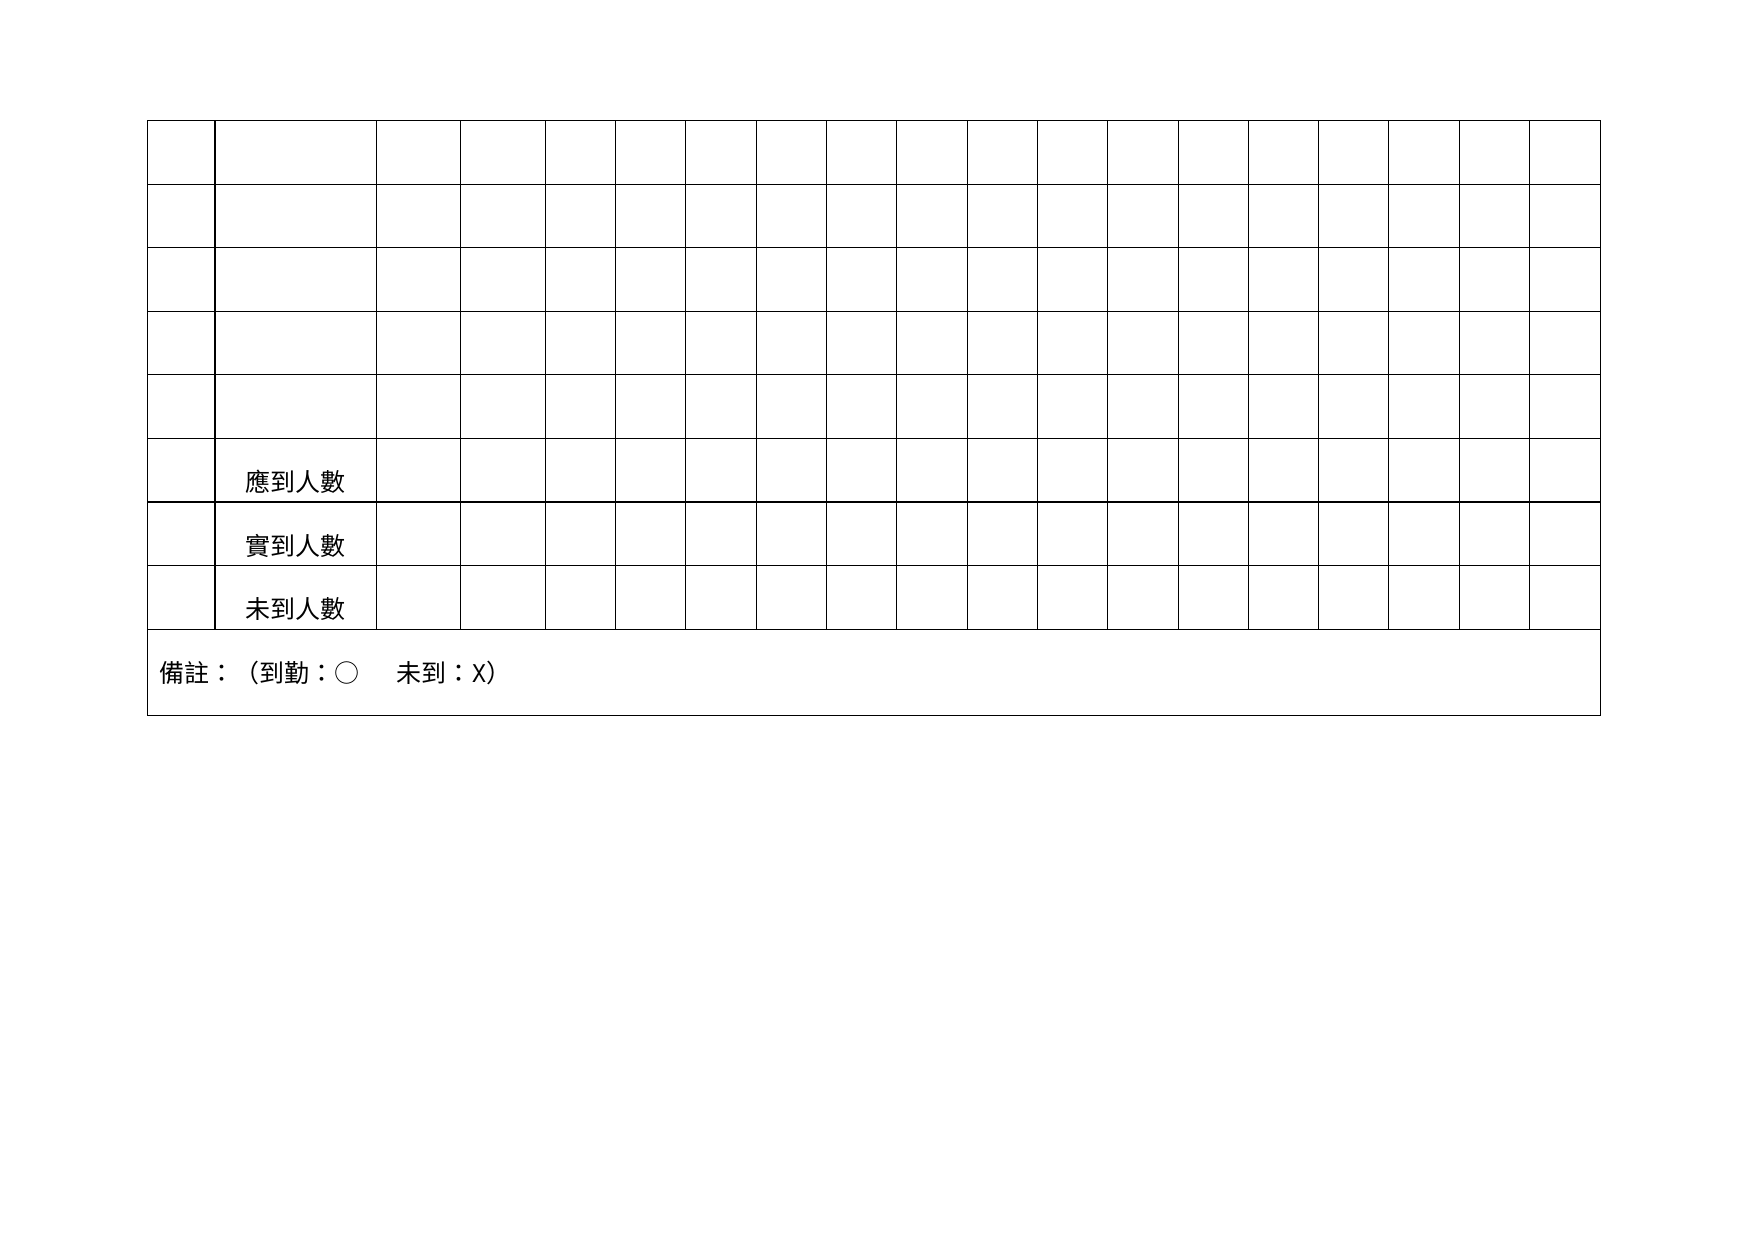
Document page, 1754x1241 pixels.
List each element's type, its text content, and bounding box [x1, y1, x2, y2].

table_cell [461, 566, 545, 628]
table_cell [1389, 566, 1459, 628]
table_cell [897, 375, 967, 438]
table_cell [1179, 248, 1248, 311]
table_cell [968, 185, 1037, 247]
table_cell [1038, 375, 1107, 438]
table_cell [1389, 503, 1459, 565]
table_cell [546, 248, 615, 311]
table_cell [1108, 248, 1178, 311]
table_cell [1179, 185, 1248, 247]
table_cell [1530, 312, 1600, 374]
table_cell [686, 248, 756, 311]
table_cell [616, 375, 685, 438]
table_cell 應到人數 [216, 439, 376, 501]
table_cell [757, 121, 826, 184]
table_cell [686, 185, 756, 247]
table_cell [1179, 121, 1248, 184]
table_cell [968, 121, 1037, 184]
table_cell [377, 185, 460, 247]
table_cell [148, 439, 214, 501]
table_cell [1179, 312, 1248, 374]
table_cell [1038, 503, 1107, 565]
table_cell [1601, 629, 1605, 715]
table_cell [686, 375, 756, 438]
table_cell [616, 248, 685, 311]
table_cell [1179, 503, 1248, 565]
table_cell [148, 185, 214, 247]
table_cell 備註：（到勤：○ 未到：X） [148, 630, 1600, 715]
table_cell [757, 439, 826, 501]
table_cell [1108, 566, 1178, 628]
table_cell [757, 503, 826, 565]
table_cell [1530, 185, 1600, 247]
table_cell [546, 121, 615, 184]
table_cell [1179, 439, 1248, 501]
table_cell [461, 121, 545, 184]
table_cell [1530, 439, 1600, 501]
table_cell [968, 503, 1037, 565]
table_cell [546, 375, 615, 438]
table_cell [968, 248, 1037, 311]
table_cell [377, 312, 460, 374]
table_cell [1038, 566, 1107, 628]
table_cell [757, 185, 826, 247]
table_cell [968, 566, 1037, 628]
table_cell [1038, 248, 1107, 311]
table_cell [686, 439, 756, 501]
table_cell [216, 248, 376, 311]
table_cell [1530, 121, 1600, 184]
table_cell [1319, 312, 1388, 374]
table_cell [377, 375, 460, 438]
table_cell [1319, 185, 1388, 247]
table_cell [1389, 121, 1459, 184]
table_cell [1038, 439, 1107, 501]
table_cell [377, 503, 460, 565]
table_cell [546, 566, 615, 628]
table_cell [616, 312, 685, 374]
table_cell [1249, 185, 1318, 247]
table_cell [616, 439, 685, 501]
table_cell [1460, 439, 1529, 501]
table_cell [686, 503, 756, 565]
table_cell [686, 121, 756, 184]
table_cell [897, 121, 967, 184]
table_cell [1249, 566, 1318, 628]
table_cell [1601, 120, 1605, 184]
table_cell [1038, 121, 1107, 184]
table_cell [461, 375, 545, 438]
table_cell [827, 121, 896, 184]
table_cell [216, 312, 376, 374]
table_cell [1601, 184, 1605, 247]
table_cell [377, 439, 460, 501]
table_cell [968, 312, 1037, 374]
table_cell [1601, 501, 1605, 565]
table_cell [1179, 375, 1248, 438]
table_cell [1108, 312, 1178, 374]
table_cell [1389, 185, 1459, 247]
table_cell [546, 439, 615, 501]
table_cell [686, 566, 756, 628]
table_cell [461, 503, 545, 565]
table_cell [827, 566, 896, 628]
table_cell [1108, 439, 1178, 501]
table_cell [1389, 375, 1459, 438]
table_cell [827, 503, 896, 565]
table_cell [1389, 312, 1459, 374]
table_cell [546, 312, 615, 374]
table_cell [1249, 248, 1318, 311]
table_cell [1249, 312, 1318, 374]
table_cell [1460, 312, 1529, 374]
table_cell [757, 566, 826, 628]
table_cell [546, 185, 615, 247]
table_cell [1601, 247, 1605, 311]
table_cell [546, 503, 615, 565]
table_cell [1460, 503, 1529, 565]
table_cell [1038, 185, 1107, 247]
table_cell [148, 566, 214, 628]
table_cell [827, 375, 896, 438]
table_cell [827, 248, 896, 311]
table_cell [1249, 375, 1318, 438]
table_cell [968, 439, 1037, 501]
table_cell [1601, 438, 1605, 501]
table_cell [1601, 374, 1605, 438]
table_cell [377, 248, 460, 311]
table_cell [216, 375, 376, 438]
table_cell [461, 248, 545, 311]
table_cell [1530, 248, 1600, 311]
table_cell [968, 375, 1037, 438]
table_cell [827, 439, 896, 501]
table_cell [897, 312, 967, 374]
table_cell [1530, 566, 1600, 628]
table_cell [1319, 566, 1388, 628]
table_cell [216, 185, 376, 247]
table_cell [1108, 121, 1178, 184]
table_cell [216, 121, 376, 184]
table_cell [1249, 439, 1318, 501]
table_cell [1319, 121, 1388, 184]
table_cell [461, 185, 545, 247]
table_cell [1601, 311, 1605, 374]
table_cell [377, 566, 460, 628]
table_cell [148, 121, 214, 184]
table_cell [377, 121, 460, 184]
table_cell [1460, 121, 1529, 184]
table_cell [897, 439, 967, 501]
table_cell [1460, 566, 1529, 628]
table_cell [1249, 121, 1318, 184]
table_cell [757, 248, 826, 311]
table_cell [1460, 185, 1529, 247]
table_cell [461, 439, 545, 501]
table_cell [897, 566, 967, 628]
table_cell [148, 503, 214, 565]
table_cell [1530, 503, 1600, 565]
table_cell [148, 375, 214, 438]
table_cell [1319, 503, 1388, 565]
table_cell [1108, 185, 1178, 247]
table_cell [461, 312, 545, 374]
table_cell [827, 185, 896, 247]
table_cell [1108, 375, 1178, 438]
table_cell [827, 312, 896, 374]
table_cell [1530, 375, 1600, 438]
table_cell [1601, 565, 1605, 628]
table_cell [897, 185, 967, 247]
table_cell [1038, 312, 1107, 374]
table_cell [1460, 248, 1529, 311]
table_cell [148, 248, 214, 311]
table_cell 未到人數 [216, 566, 376, 628]
table_cell [897, 248, 967, 311]
table_cell [757, 375, 826, 438]
table_cell 實到人數 [216, 503, 376, 565]
table_cell [616, 503, 685, 565]
table_cell [1108, 503, 1178, 565]
table_cell [1179, 566, 1248, 628]
table_cell [686, 312, 756, 374]
table_cell [1319, 375, 1388, 438]
table_cell [1319, 439, 1388, 501]
table_cell [616, 121, 685, 184]
table_cell [1389, 248, 1459, 311]
table_cell [1319, 248, 1388, 311]
table_cell [148, 312, 214, 374]
table_cell [897, 503, 967, 565]
table_cell [757, 312, 826, 374]
table_cell [616, 566, 685, 628]
table_cell [1249, 503, 1318, 565]
table_cell [616, 185, 685, 247]
table_cell [1460, 375, 1529, 438]
table_cell [1389, 439, 1459, 501]
